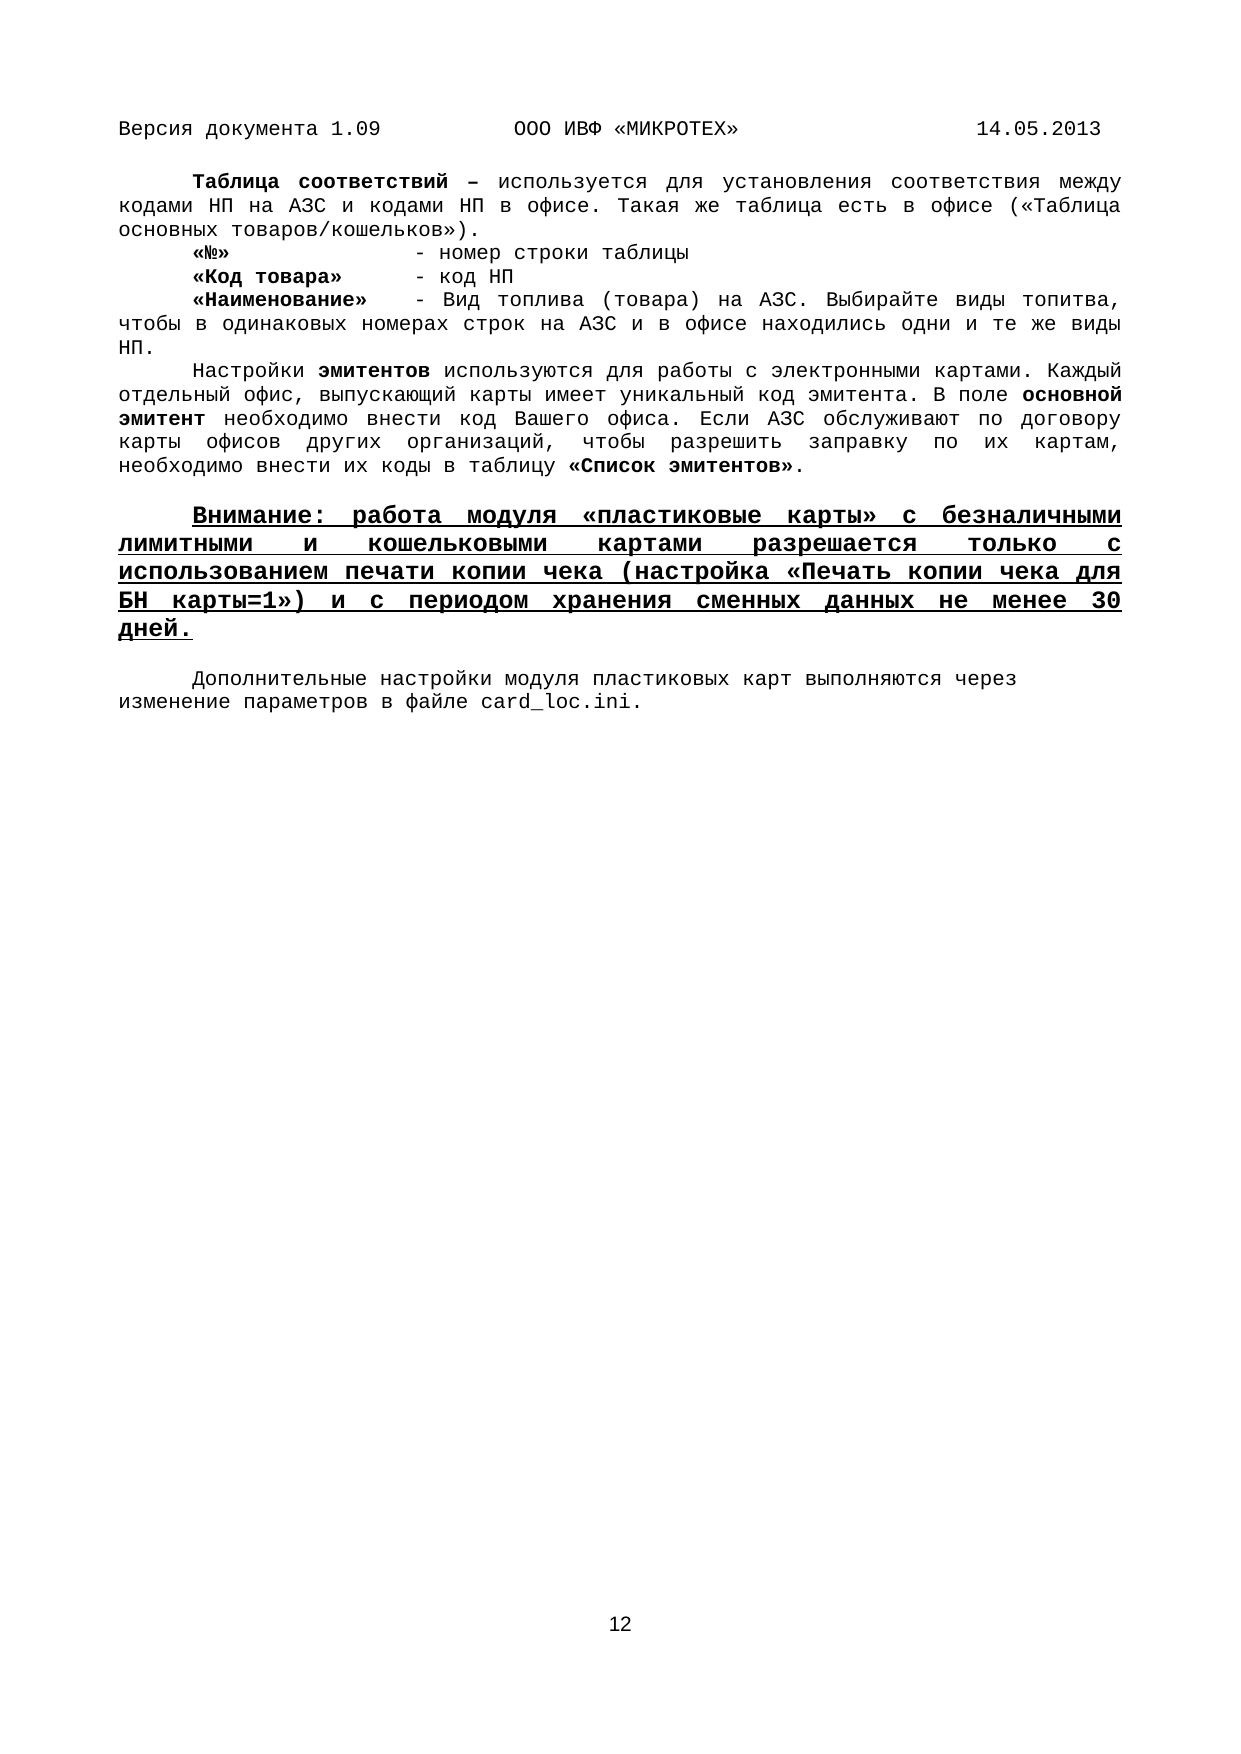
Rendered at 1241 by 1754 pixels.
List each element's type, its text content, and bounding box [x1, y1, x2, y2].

text «Наименование» - Вид топлива (товара) на АЗС. Выбирайте виды топитва, чтобы в одинаковых номерах строк на АЗС и в офисе находились одни и те же виды НП. [118, 289, 1122, 360]
text Внимание: работа модуля «пластиковые карты» с безналичными лимитными и кошельковыми картами разрешается только с [118, 502, 1122, 554]
text использованием печати копии чека (настройка «Печать копии чека для [118, 555, 1122, 582]
text Настройки эмитентов используются для работы с электронными картами. Каждый отдельный офис, выпускающий карты имеет уникальный код эмитента. В поле основной эмитент необходимо внести код Вашего офиса. Если АЗС обслуживают по договору карты офисов других организаций, чтобы разрешить заправку по их картам, необходимо внести их коды в таблицу «Список эмитентов». [118, 360, 1122, 479]
text «№» - номер строки таблицы [118, 242, 1122, 266]
text дней. [118, 612, 1122, 644]
text Дополнительные настройки модуля пластиковых карт выполняются через изменение параметров в файле card_loc.ini. [118, 668, 1122, 715]
text Таблица соответствий – используется для установления соответствия между кодами НП на АЗС и кодами НП в офисе. Такая же таблица есть в офисе («Таблица основных товаров/кошельков»). [118, 171, 1122, 242]
text БН карты=1») и с периодом хранения сменных данных не менее 30 [118, 584, 1122, 610]
text «Код товара» - код НП [118, 266, 1122, 289]
